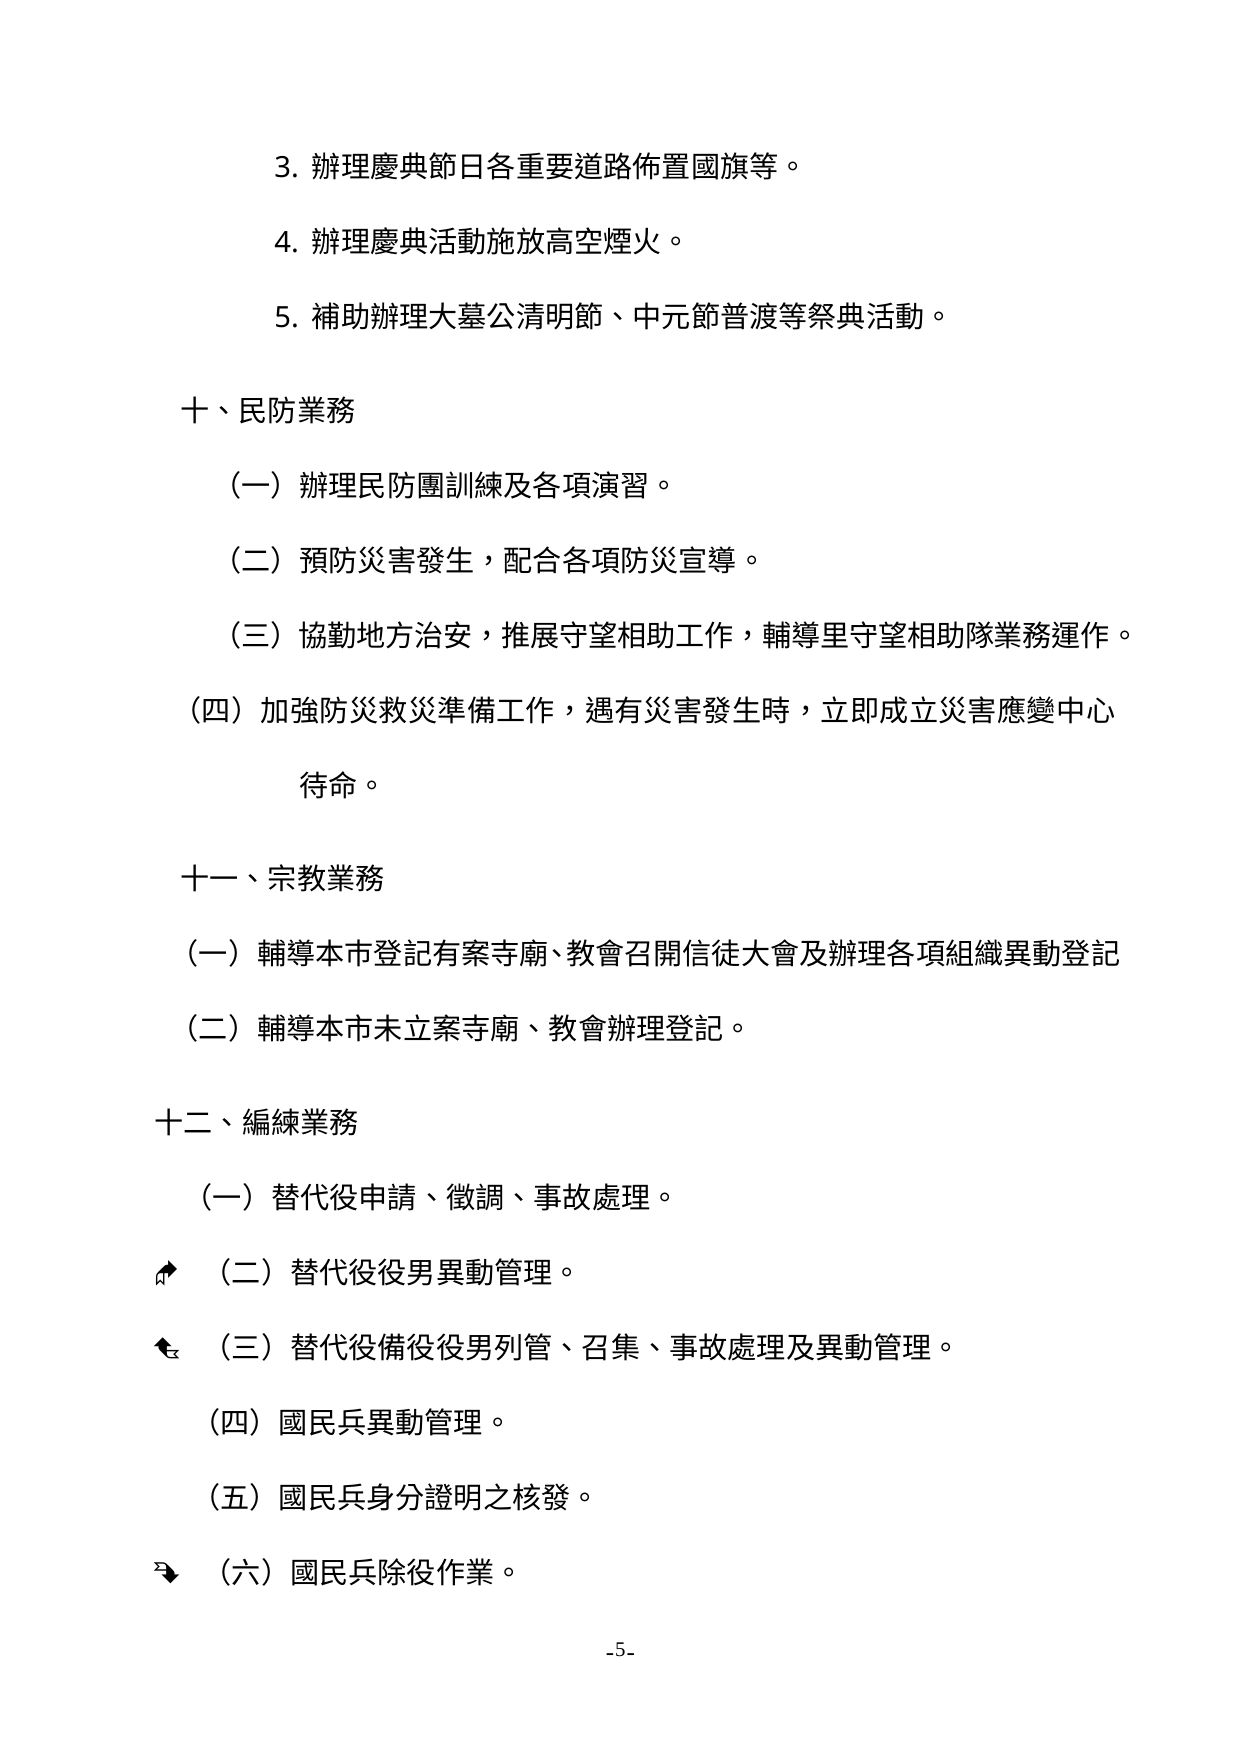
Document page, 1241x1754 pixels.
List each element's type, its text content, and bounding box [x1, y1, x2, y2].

text （四）國民兵異動管理。 [124, 1383, 1116, 1458]
text （二）輔導本市未立案寺廟、教會辦理登記。 [124, 989, 1116, 1064]
text 十、民防業務 [180, 371, 1116, 446]
text  （三）替代役備役役男列管、召集、事故處理及異動管理。 [124, 1308, 1116, 1383]
text （一）輔導本巿登記有案寺廟、教會召開信徒大會及辦理各項組織異動登記。 [124, 914, 1116, 989]
text （一）替代役申請、徵調、事故處理。 [124, 1158, 1116, 1233]
text （三）協勤地方治安，推展守望相助工作，輔導里守望相助隊業務運作。 [212, 596, 1116, 671]
list 辦理慶典節日各重要道路佈置國旗等。 [274, 127, 1116, 202]
text 十一、宗教業務 [180, 839, 1116, 914]
list 補助辦理大墓公清明節、中元節普渡等祭典活動。 [274, 277, 1116, 352]
text  （六）國民兵除役作業。 [124, 1533, 1116, 1608]
text  （二）替代役役男異動管理。 [124, 1233, 1116, 1308]
text 十二、編練業務 [124, 1083, 1116, 1158]
text （二）預防災害發生，配合各項防災宣導。 [212, 521, 1116, 596]
text （一）辦理民防團訓練及各項演習。 [212, 446, 1116, 521]
text （五）國民兵身分證明之核發。 [124, 1458, 1116, 1533]
text （四）加強防災救災準備工作，遇有災害發生時，立即成立災害應變中心待命。 [124, 671, 1116, 821]
list 辦理慶典活動施放高空煙火。 [274, 202, 1116, 277]
